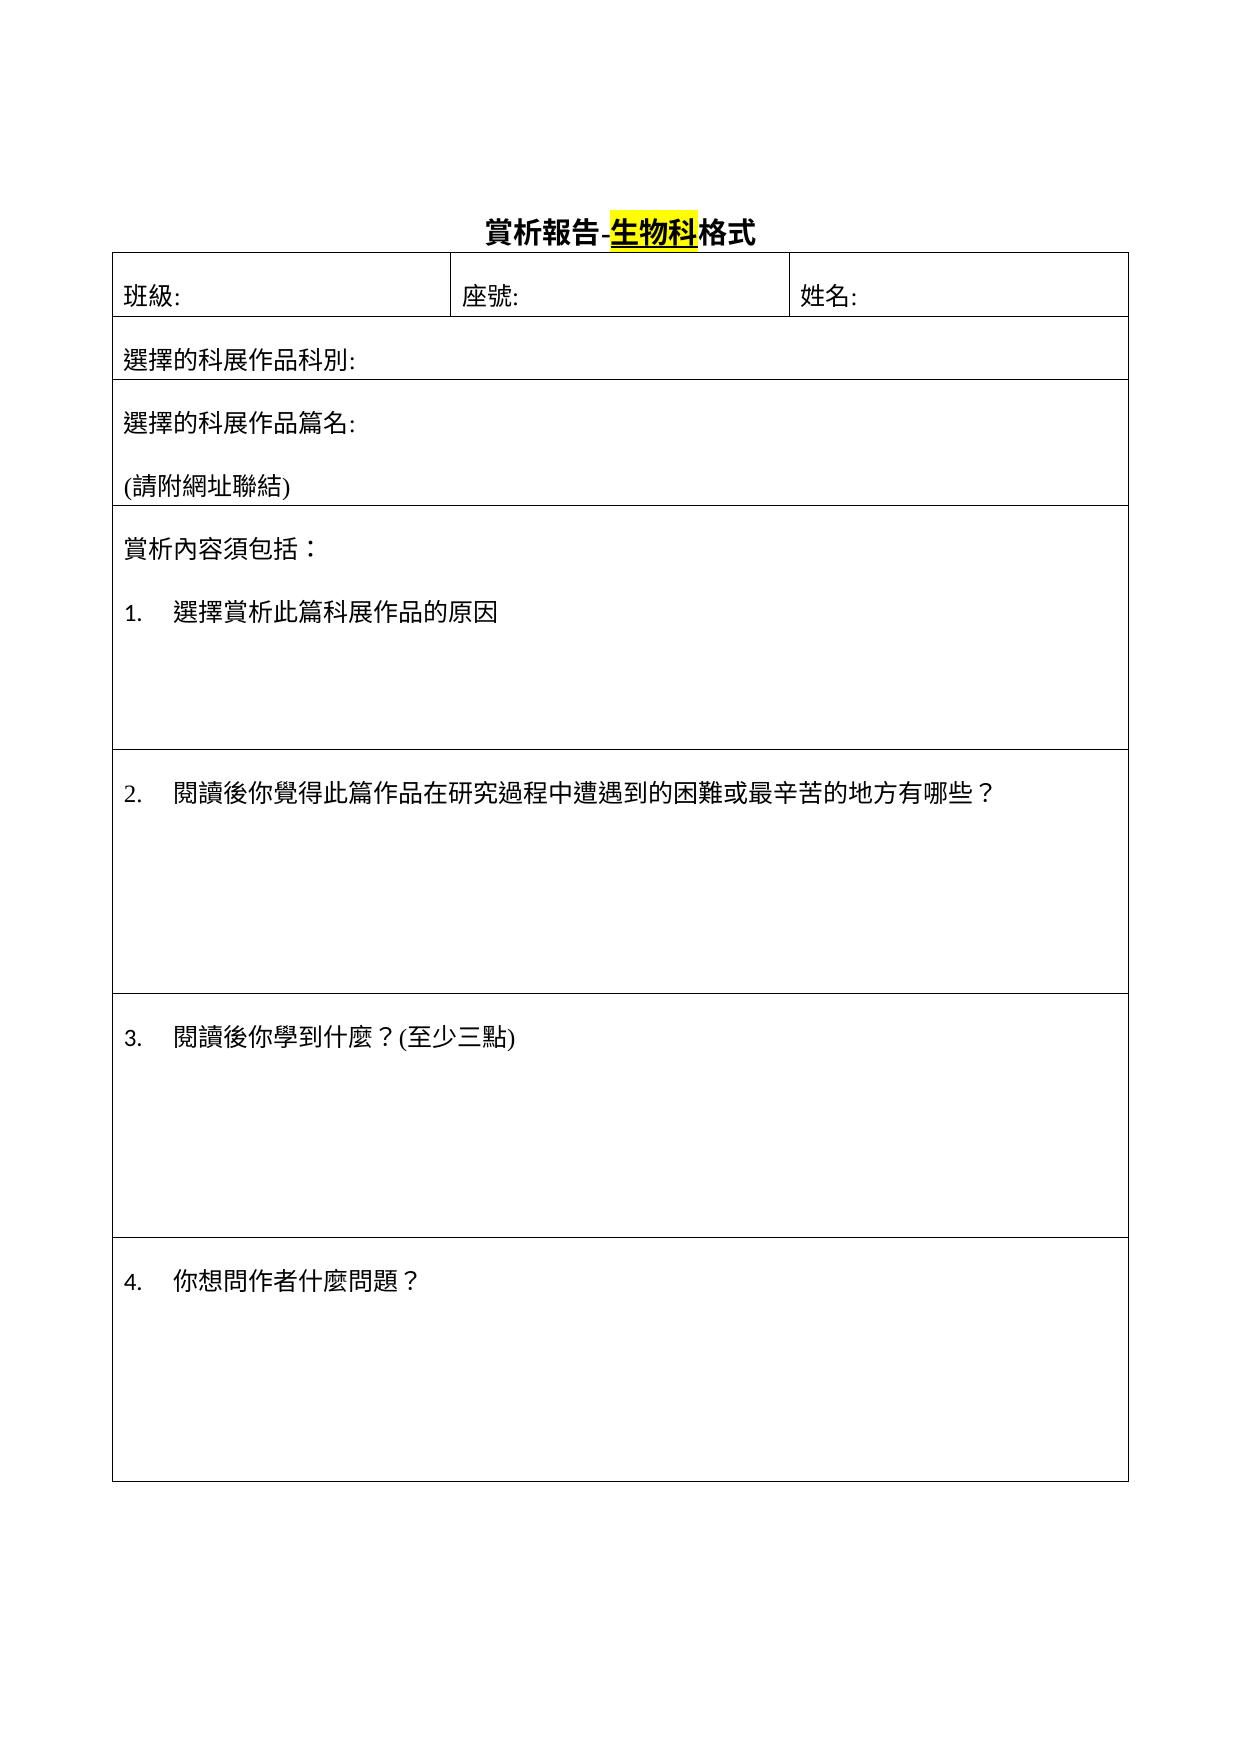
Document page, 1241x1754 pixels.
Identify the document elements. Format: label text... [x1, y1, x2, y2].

table_cell 賞析內容須包括： 選擇賞析此篇科展作品的原因 [113, 506, 1128, 749]
table_cell 閱讀後你覺得此篇作品在研究過程中遭遇到的困難或最辛苦的地方有哪些？ [113, 750, 1128, 993]
table_cell 選擇的科展作品科別: [113, 317, 1128, 379]
table_cell 閱讀後你學到什麼？(至少三點) [113, 994, 1128, 1237]
table_header 班級: [113, 253, 450, 316]
text 賞析報告-生物科格式 [112, 189, 1128, 252]
table_cell 選擇的科展作品篇名: (請附網址聯結) [113, 380, 1128, 505]
table_header 姓名: [790, 253, 1128, 316]
table_header 座號: [451, 253, 789, 316]
table_cell 你想問作者什麼問題？ [113, 1238, 1128, 1481]
